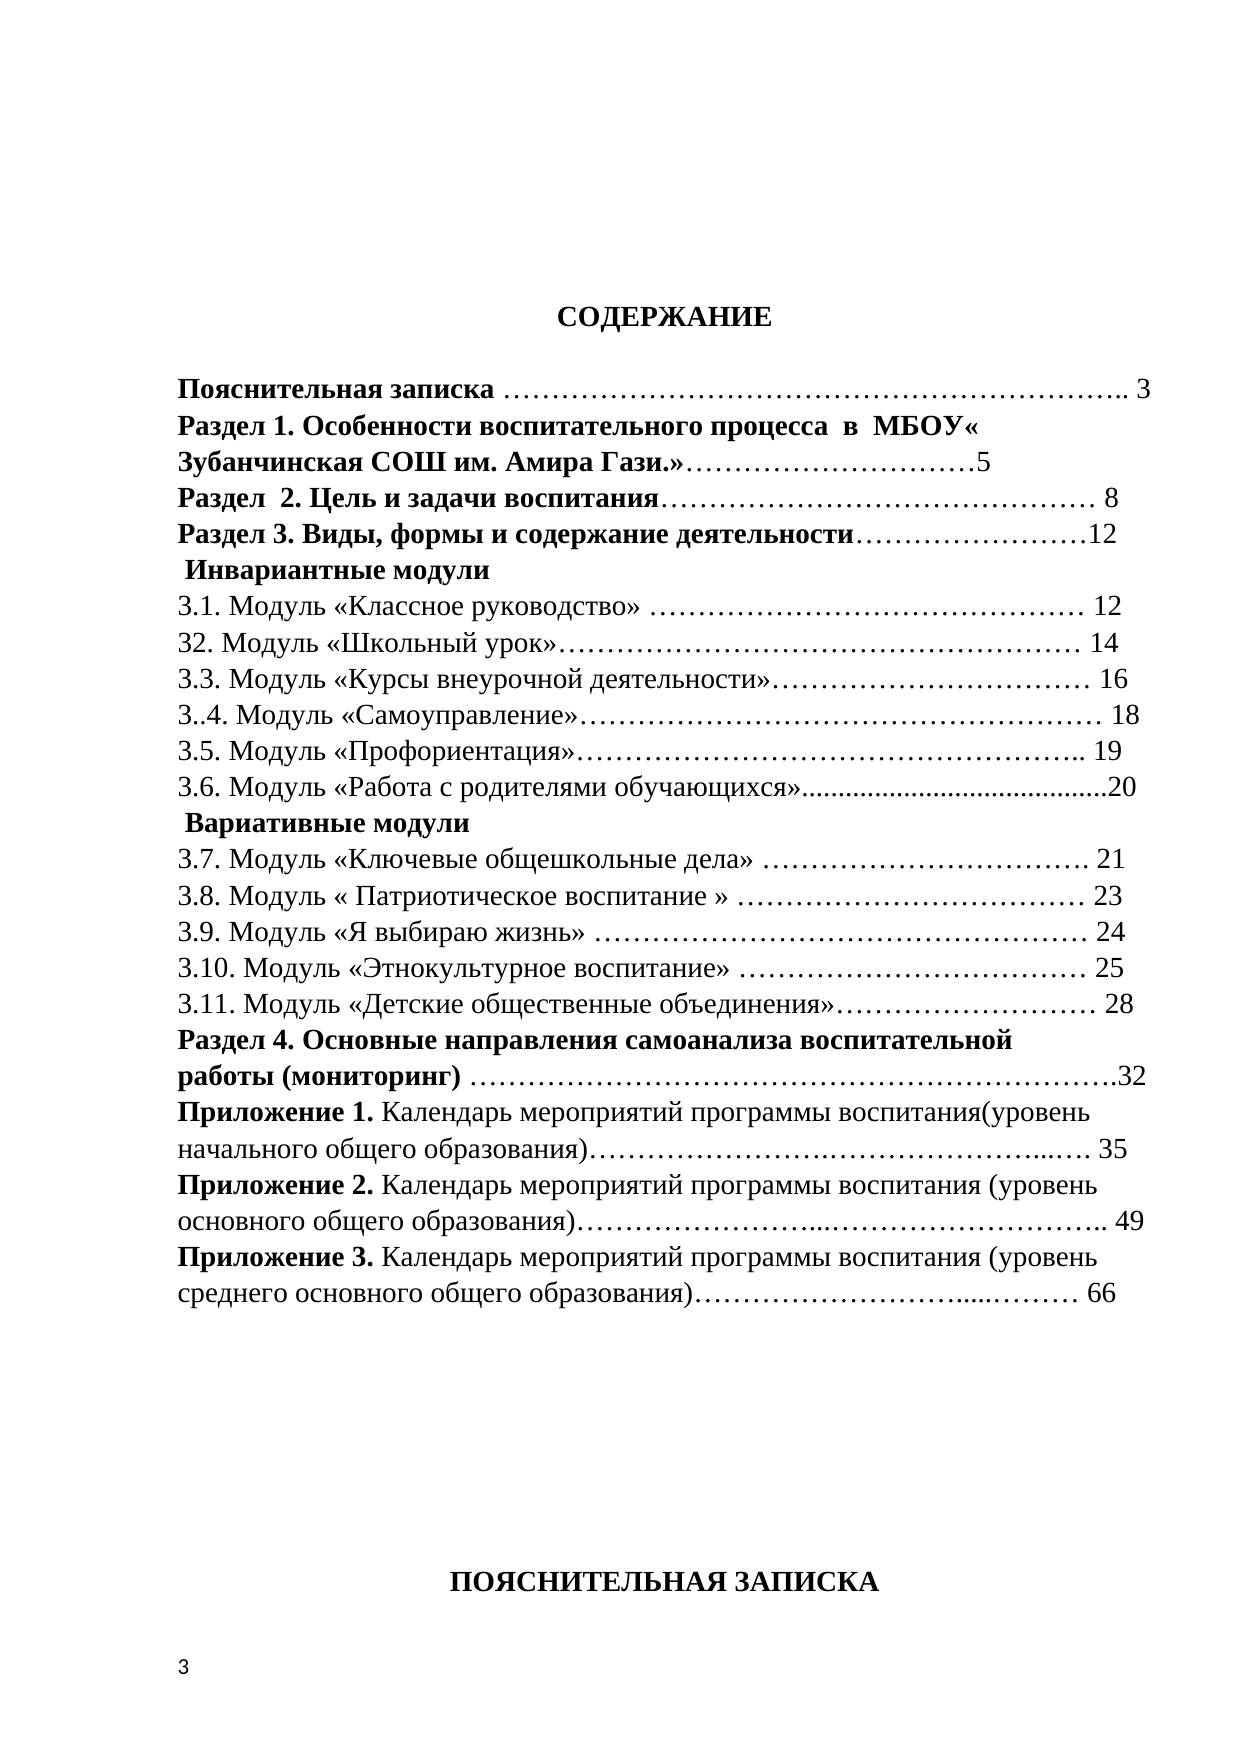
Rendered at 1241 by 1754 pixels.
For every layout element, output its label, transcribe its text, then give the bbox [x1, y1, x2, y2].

text ПОЯСНИТЕЛЬНАЯ ЗАПИСКА [177, 1564, 1152, 1598]
text Пояснительная записка ……………………………………………………….. 3 Раздел 1. Особенности воспитательного процесса в МБОУ« Зубанчинская СОШ им. Амира Гази.»…………………………5 [177, 372, 1152, 477]
text Раздел 2. Цель и задачи воспитания……………………………………… 8 Раздел 3. Виды, формы и содержание деятельности……………………12 Инвариантные модули 3.1. Модуль «Классное руководство» ……………………………………… 12 32. Модуль «Школьный урок»……………………………………………… 14 3.3. Модуль «Курсы внеурочной деятельности»…………………………… 16 3..4. Модуль «Самоуправление»……………………………………………… 18 3.5. Модуль «Профориентация»…………………………………………….. 19 3.6. Модуль «Работа с родителями обучающихся»..........................................20 Вариативные модули 3.7. Модуль «Ключевые общешкольные дела» ……………………………. 21 3.8. Модуль « Патриотическое воспитание » ……………………………… 23 3.9. Модуль «Я выбираю жизнь» …………………………………………… 24 3.10. Модуль «Этнокультурное воспитание» ……………………………… 25 3.11. Модуль «Детские общественные объединения»……………………… 28 Раздел 4. Основные направления самоанализа воспитательной работы (мониторинг) ………………………………………………………….32 Приложение 1. Календарь мероприятий программы воспитания(уровень начального общего образования)…………………….…………………...…. 35 Приложение 2. Календарь мероприятий программы воспитания (уровень основного общего образования)……………………...……………………….. 49 Приложение 3. Календарь мероприятий программы воспитания (уровень среднего основного общего образования)……………………….....……… 66 [177, 480, 1152, 1309]
text СОДЕРЖАНИЕ [177, 299, 1152, 333]
